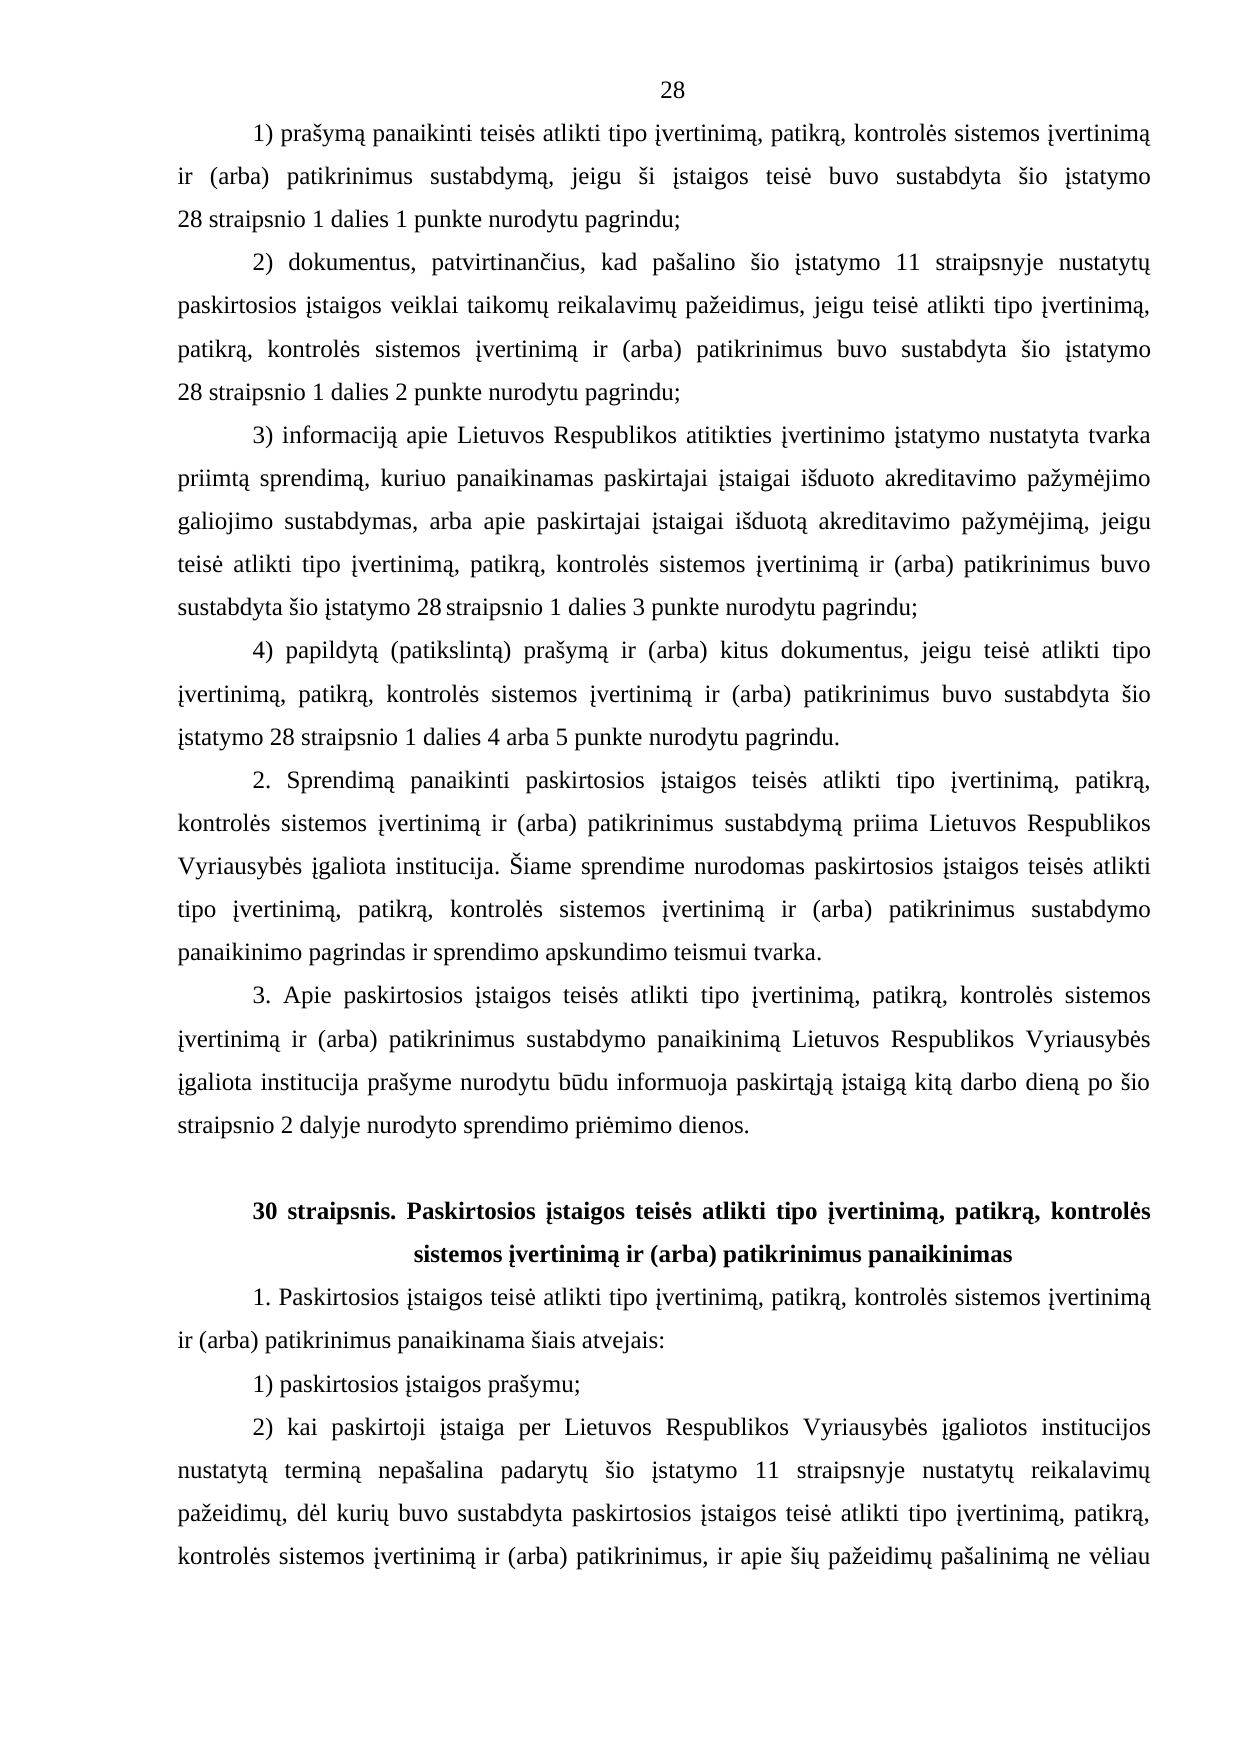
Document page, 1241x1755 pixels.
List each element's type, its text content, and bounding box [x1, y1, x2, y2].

text 1. Paskirtosios įstaigos teisė atlikti tipo įvertinimą, patikrą, kontrolės sistemos įvertinimą ir (arba) patikrinimus panaikinama šiais atvejais: [177, 1282, 1152, 1354]
text 2) kai paskirtoji įstaiga per Lietuvos Respublikos Vyriausybės įgaliotos institucijos nustatytą terminą nepašalina padarytų šio įstatymo 11 straipsnyje nustatytų reikalavimų pažeidimų, dėl kurių buvo sustabdyta paskirtosios įstaigos teisė atlikti tipo įvertinimą, patikrą, kontrolės sistemos įvertinimą ir (arba) patikrinimus, ir apie šių pažeidimų pašalinimą ne vėliau [177, 1412, 1152, 1570]
text 1) paskirtosios įstaigos prašymu; [177, 1369, 1152, 1397]
text 3) informaciją apie Lietuvos Respublikos atitikties įvertinimo įstatymo nustatyta tvarka priimtą sprendimą, kuriuo panaikinamas paskirtajai įstaigai išduoto akreditavimo pažymėjimo galiojimo sustabdymas, arba apie paskirtajai įstaigai išduotą akreditavimo pažymėjimą, jeigu teisė atlikti tipo įvertinimą, patikrą, kontrolės sistemos įvertinimą ir (arba) patikrinimus buvo sustabdyta šio įstatymo 28 straipsnio 1 dalies 3 punkte nurodytu pagrindu; [177, 420, 1152, 621]
text 30 straipsnis. Paskirtosios įstaigos teisės atlikti tipo įvertinimą, patikrą, kontrolės sistemos įvertinimą ir (arba) patikrinimus panaikinimas [252, 1196, 1152, 1268]
text 3. Apie paskirtosios įstaigos teisės atlikti tipo įvertinimą, patikrą, kontrolės sistemos įvertinimą ir (arba) patikrinimus sustabdymo panaikinimą Lietuvos Respublikos Vyriausybės įgaliota institucija prašyme nurodytu būdu informuoja paskirtąją įstaigą kitą darbo dieną po šio straipsnio 2 dalyje nurodyto sprendimo priėmimo dienos. [177, 981, 1152, 1139]
text 2. Sprendimą panaikinti paskirtosios įstaigos teisės atlikti tipo įvertinimą, patikrą, kontrolės sistemos įvertinimą ir (arba) patikrinimus sustabdymą priima Lietuvos Respublikos Vyriausybės įgaliota institucija. Šiame sprendime nurodomas paskirtosios įstaigos teisės atlikti tipo įvertinimą, patikrą, kontrolės sistemos įvertinimą ir (arba) patikrinimus sustabdymo panaikinimo pagrindas ir sprendimo apskundimo teismui tvarka. [177, 765, 1152, 966]
text 2) dokumentus, patvirtinančius, kad pašalino šio įstatymo 11 straipsnyje nustatytų paskirtosios įstaigos veiklai taikomų reikalavimų pažeidimus, jeigu teisė atlikti tipo įvertinimą, patikrą, kontrolės sistemos įvertinimą ir (arba) patikrinimus buvo sustabdyta šio įstatymo 28 straipsnio 1 dalies 2 punkte nurodytu pagrindu; [177, 247, 1152, 406]
text 4) papildytą (patikslintą) prašymą ir (arba) kitus dokumentus, jeigu teisė atlikti tipo įvertinimą, patikrą, kontrolės sistemos įvertinimą ir (arba) patikrinimus buvo sustabdyta šio įstatymo 28 straipsnio 1 dalies 4 arba 5 punkte nurodytu pagrindu. [177, 636, 1152, 751]
text 1) prašymą panaikinti teisės atlikti tipo įvertinimą, patikrą, kontrolės sistemos įvertinimą ir (arba) patikrinimus sustabdymą, jeigu ši įstaigos teisė buvo sustabdyta šio įstatymo 28 straipsnio 1 dalies 1 punkte nurodytu pagrindu; [177, 118, 1152, 233]
